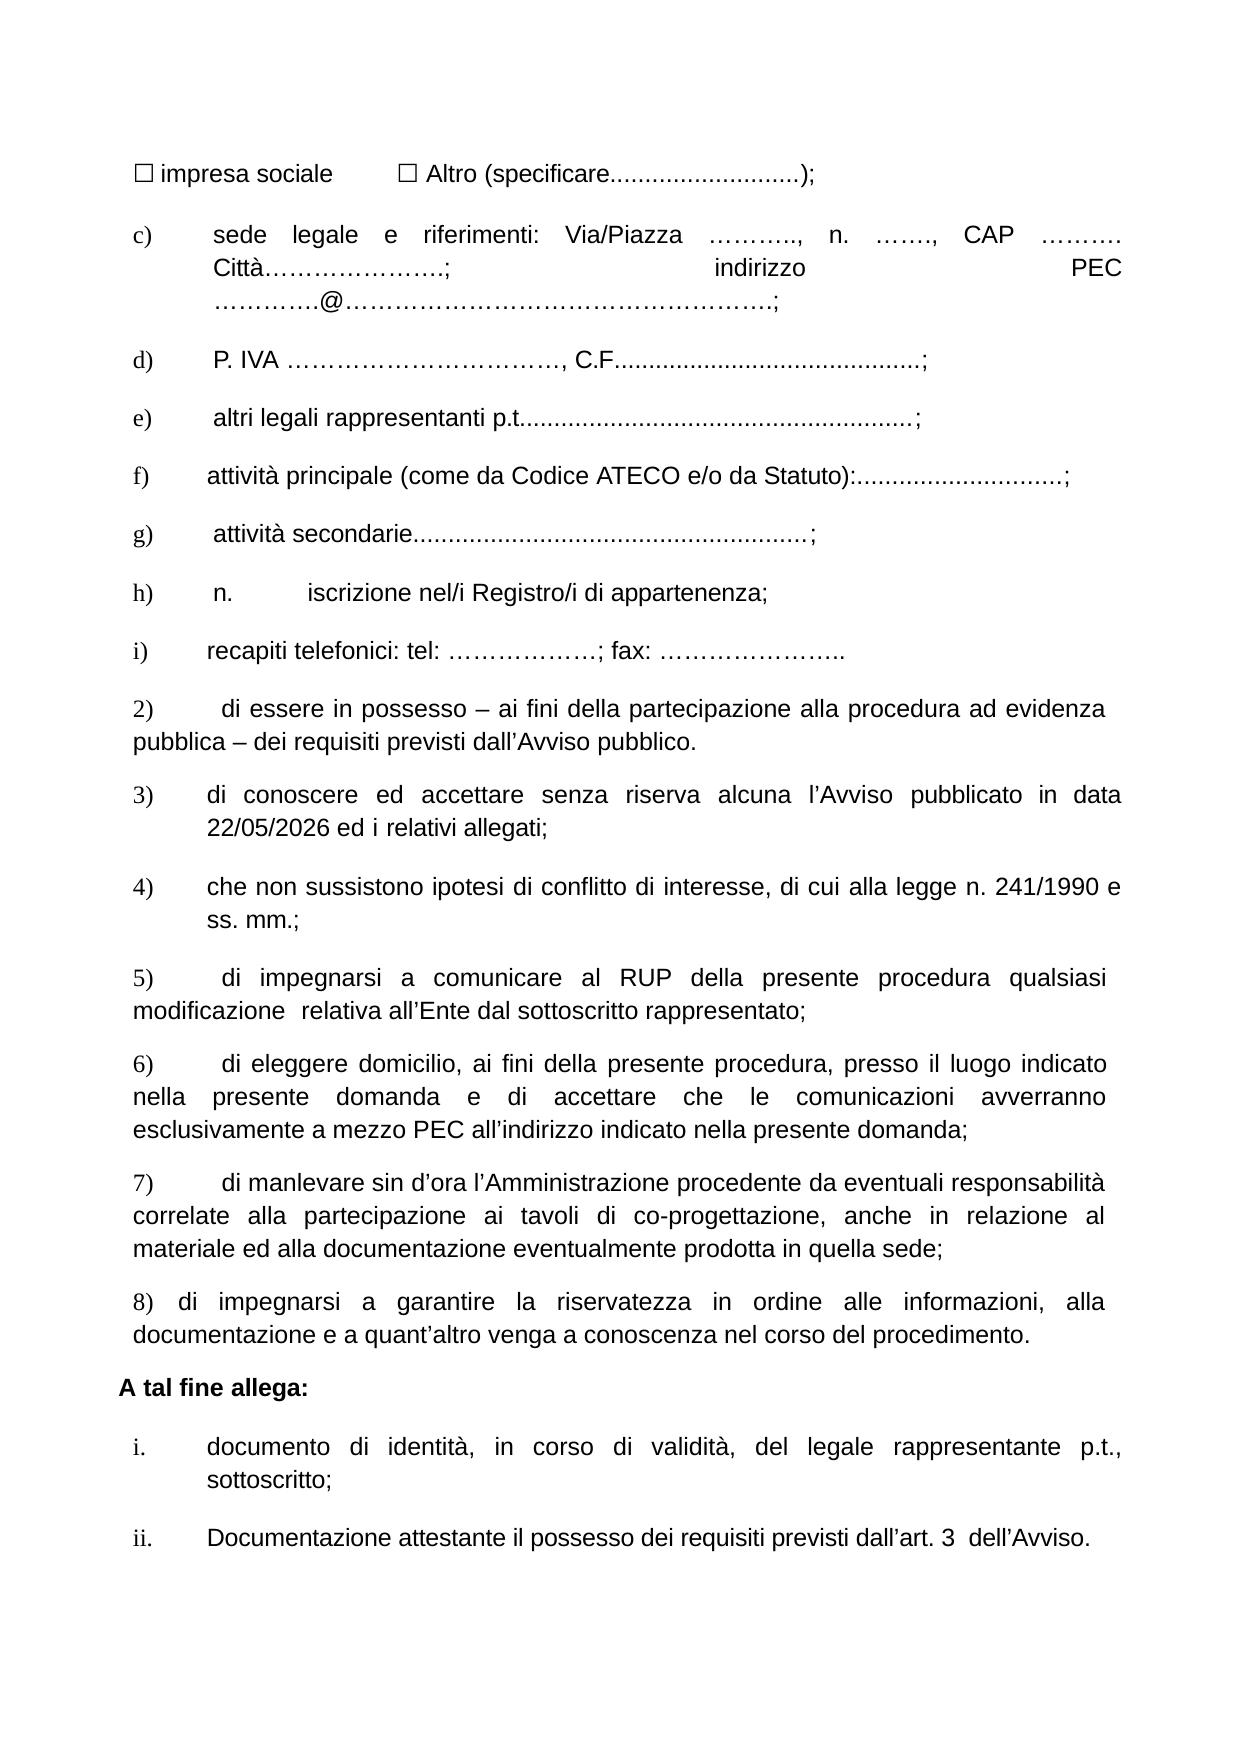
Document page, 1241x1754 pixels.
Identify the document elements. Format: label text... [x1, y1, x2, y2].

list di impegnarsi a comunicare al RUP della presente procedura qualsiasi modificazione relativa all’Ente dal sottoscritto rappresentato; [133, 963, 1108, 1024]
list impresa sociale ☐ Altro (specificare ); [133, 156, 1122, 189]
list di essere in possesso – ai fini della partecipazione alla procedura ad evidenza pubblica – dei requisiti previsti dall’Avviso pubblico. [133, 694, 1108, 756]
list altri legali rappresentanti p.t ; [133, 403, 1122, 432]
list P. IVA ……………………………, C.F ; [133, 344, 1122, 373]
list attività secondarie ; [133, 519, 1122, 548]
list attività principale (come da Codice ATECO e/o da Statuto): ; [133, 461, 1122, 490]
list recapiti telefonici: tel: ………………; fax: ………………….. [133, 636, 1122, 665]
list di conoscere ed accettare senza riserva alcuna l’Avviso pubblicato in data 22/05/2026 ed i relativi allegati; [133, 780, 1122, 842]
list che non sussistono ipotesi di conflitto di interesse, di cui alla legge n. 241/1990 e ss. mm.; [133, 872, 1122, 934]
list di impegnarsi a garantire la riservatezza in ordine alle informazioni, alla documentazione e a quant’altro venga a conoscenza nel corso del procedimento. [133, 1287, 1107, 1349]
list documento di identità, in corso di validità, del legale rappresentante p.t., sottoscritto; [133, 1431, 1122, 1493]
list Documentazione attestante il possesso dei requisiti previsti dall’art. 3 dell’Avviso. [133, 1523, 1122, 1552]
list di eleggere domicilio, ai fini della presente procedura, presso il luogo indicato nella presente domanda e di accettare che le comunicazioni avverranno esclusivamente a mezzo PEC all’indirizzo indicato nella presente domanda; [133, 1048, 1108, 1143]
text A tal fine allega: [118, 1373, 1122, 1402]
list di manlevare sin d’ora l’Amministrazione procedente da eventuali responsabilità correlate alla partecipazione ai tavoli di co-progettazione, anche in relazione al materiale ed alla documentazione eventualmente prodotta in quella sede; [133, 1168, 1107, 1263]
list sede legale e riferimenti: Via/Piazza ……….., n. ……., CAP ………. Città………………….; indirizzo PEC ………….@…………………………………………….; [133, 220, 1122, 315]
list n. iscrizione nel/i Registro/i di appartenenza; [133, 578, 1122, 606]
